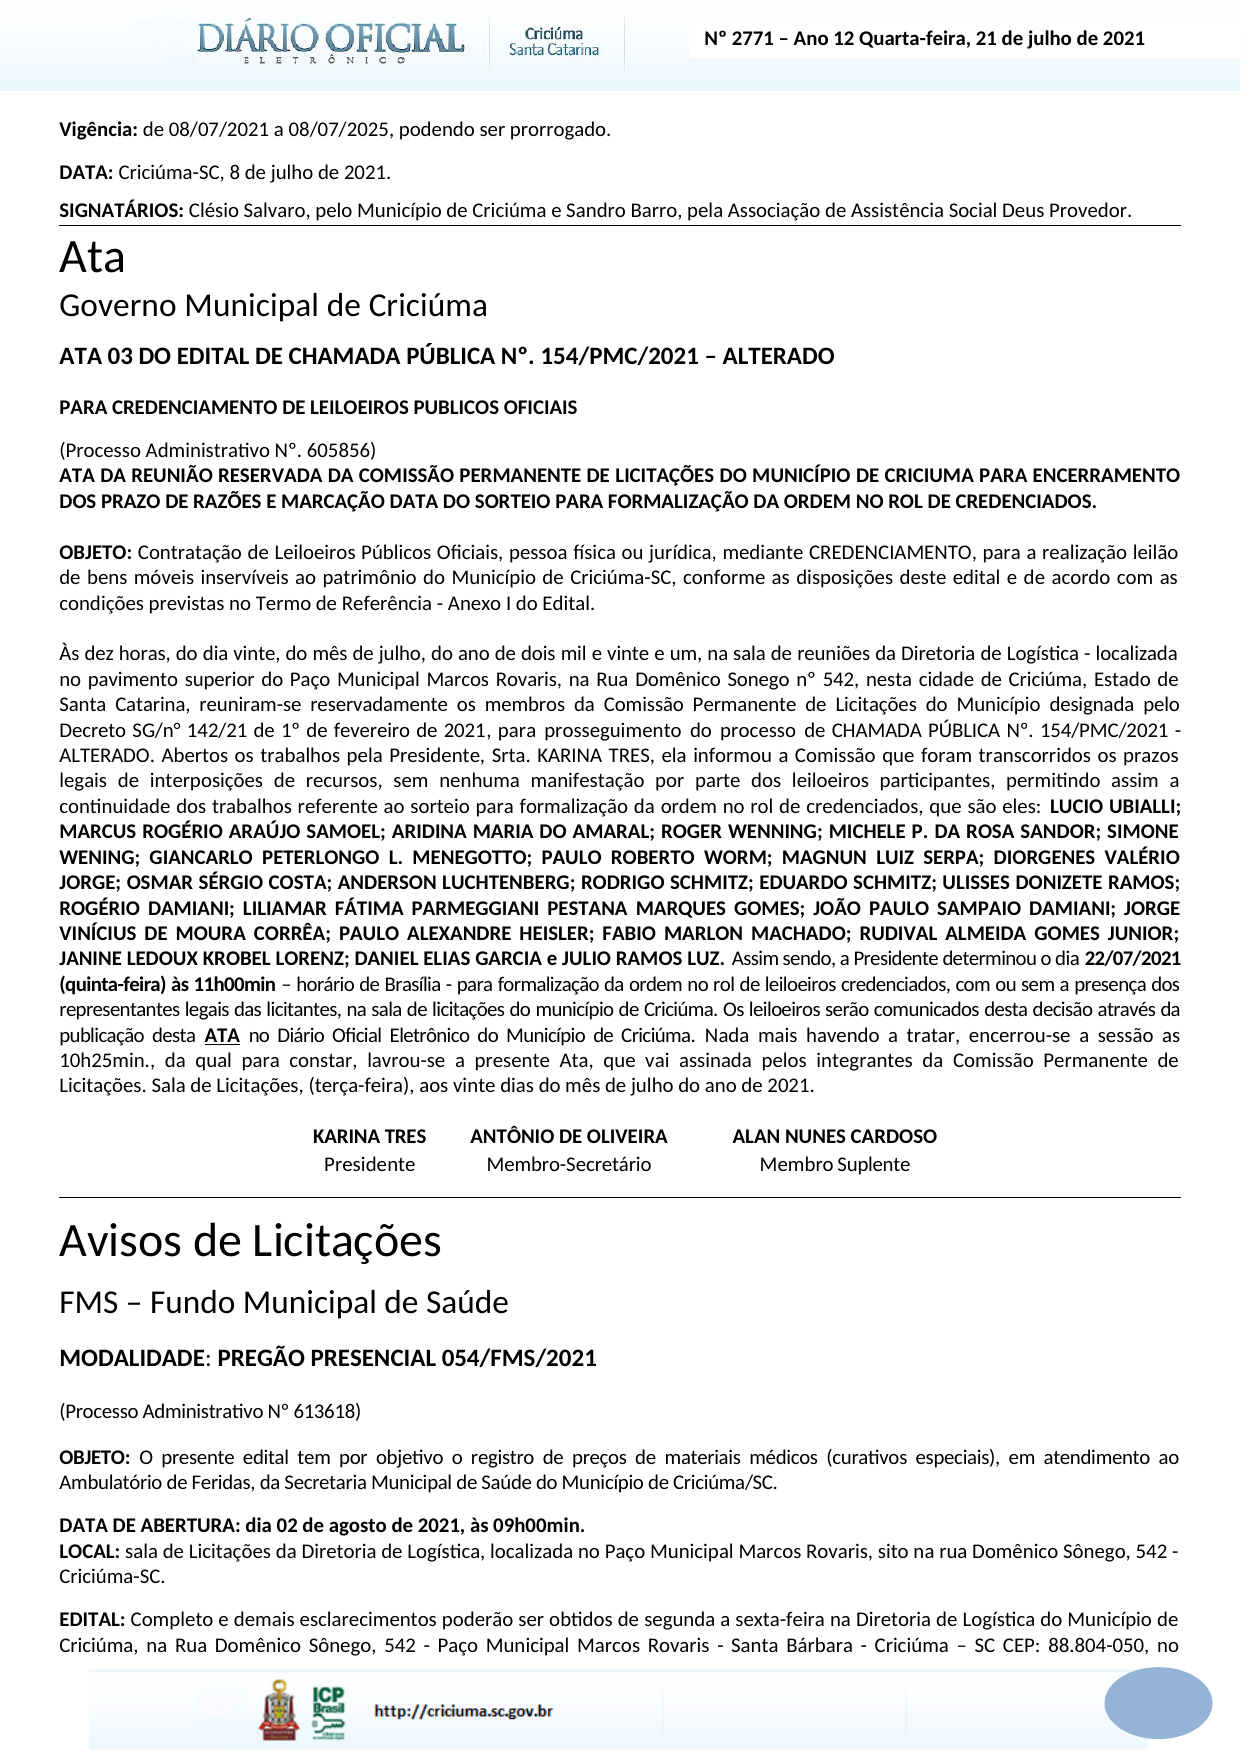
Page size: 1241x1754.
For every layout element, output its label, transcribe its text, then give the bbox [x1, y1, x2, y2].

text FMS – Fundo Municipal de Saúde [59, 1281, 1181, 1322]
text ATA DA REUNIÃO RESERVADA DA COMISSÃO PERMANENTE DE LICITAÇÕES DO MUNICÍPIO DE CRICIUMA PARA ENCERRAMENTO DOS PRAZO DE RAZÕES E MARCAÇÃO DATA DO SORTEIO PARA FORMALIZAÇÃO DA ORDEM NO ROL DE CREDENCIADOS. [59, 463, 1181, 513]
table_header ALAN NUNES CARDOSO [709, 1124, 960, 1151]
text LOCAL: sala de Licitações da Diretoria de Logística, localizada no Paço Municipal Marcos Rovaris, sito na rua Domênico Sônego, 542 - Criciúma-SC. [59, 1538, 1181, 1589]
text DATA: Criciúma-SC, 8 de julho de 2021. [59, 159, 1181, 185]
text Ata [59, 226, 1181, 284]
text (Processo Administrativo Nº. 605856) [59, 437, 1183, 463]
text OBJETO: Contratação de Leiloeiros Públicos Oficiais, pessoa física ou jurídica, mediante CREDENCIAMENTO, para a realização leilão de bens móveis inservíveis ao patrimônio do Município de Criciúma-SC, conforme as disposições deste edital e de acordo com as condições previstas no Termo de Referência - Anexo I do Edital. [59, 539, 1181, 615]
text DATA DE ABERTURA: dia 02 de agosto de 2021, às 09h00min. [59, 1513, 1181, 1538]
table_cell Presidente [281, 1151, 458, 1179]
text OBJETO: O presente edital tem por objetivo o registro de preços de materiais médicos (curativos especiais), em atendimento ao Ambulatório de Feridas, da Secretaria Municipal de Saúde do Município de Criciúma/SC. [59, 1444, 1181, 1495]
text Avisos de Licitações [59, 1210, 1181, 1269]
text SIGNATÁRIOS: Clésio Salvaro, pelo Município de Criciúma e Sandro Barro, pela Associação de Assistência Social Deus Provedor. [59, 197, 1181, 225]
text PARA CREDENCIAMENTO DE LEILOEIROS PUBLICOS OFICIAIS [59, 394, 1181, 419]
table_header ANTÔNIO DE OLIVEIRA [458, 1124, 709, 1151]
table_cell Membro-Secretário [458, 1151, 709, 1179]
text MODALIDADE: PREGÃO PRESENCIAL 054/FMS/2021 [59, 1342, 1181, 1373]
text EDITAL: Completo e demais esclarecimentos poderão ser obtidos de segunda a sexta-feira na Diretoria de Logística do Município de Criciúma, na Rua Domênico Sônego, 542 - Paço Municipal Marcos Rovaris - Santa Bárbara - Criciúma – SC CEP: 88.804-050, no [59, 1607, 1181, 1657]
text Vigência: de 08/07/2021 a 08/07/2025, podendo ser prorrogado. [59, 116, 1181, 141]
text Governo Municipal de Criciúma [59, 284, 1181, 325]
table_header KARINA TRES [281, 1124, 458, 1151]
text (Processo Administrativo Nº 613618) [59, 1398, 1181, 1424]
text ATA 03 DO EDITAL DE CHAMADA PÚBLICA Nº. 154/PMC/2021 – ALTERADO [59, 341, 1181, 371]
text Às dez horas, do dia vinte, do mês de julho, do ano de dois mil e vinte e um, na sala de reuniões da Diretoria de Logística - localizada no pavimento superior do Paço Municipal Marcos Rovaris, na Rua Domênico Sonego nº 542, nesta cidade de Criciúma, Estado de Santa Catarina, reuniram-se reservadamente os membros da Comissão Permanente de Licitações do Município designada pelo Decreto SG/n° 142/21 de 1º de fevereiro de 2021, para prosseguimento do processo de CHAMADA PÚBLICA Nº. 154/PMC/2021 - ALTERADO. Abertos os trabalhos pela Presidente, Srta. KARINA TRES, ela informou a Comissão que foram transcorridos os prazos legais de interposições de recursos, sem nenhuma manifestação por parte dos leiloeiros participantes, permitindo assim a continuidade dos trabalhos referente ao sorteio para formalização da ordem no rol de credenciados, que são eles: LUCIO UBIALLI; MARCUS ROGÉRIO ARAÚJO SAMOEL; ARIDINA MARIA DO AMARAL; ROGER WENNING; MICHELE P. DA ROSA SANDOR; SIMONE WENING; GIANCARLO PETERLONGO L. MENEGOTTO; PAULO ROBERTO WORM; MAGNUN LUIZ SERPA; DIORGENES VALÉRIO JORGE; OSMAR SÉRGIO COSTA; ANDERSON LUCHTENBERG; RODRIGO SCHMITZ; EDUARDO SCHMITZ; ULISSES DONIZETE RAMOS; ROGÉRIO DAMIANI; LILIAMAR FÁTIMA PARMEGGIANI PESTANA MARQUES GOMES; JOÃO PAULO SAMPAIO DAMIANI; JORGE VINÍCIUS DE MOURA CORRÊA; PAULO ALEXANDRE HEISLER; FABIO MARLON MACHADO; RUDIVAL ALMEIDA GOMES JUNIOR; JANINE LEDOUX KROBEL LORENZ; DANIEL ELIAS GARCIA e JULIO RAMOS LUZ. Assim sendo, a Presidente determinou o dia 22/07/2021 (quinta-feira) às 11h00min – horário de Brasília - para formalização da ordem no rol de leiloeiros credenciados, com ou sem a presença dos representantes legais das licitantes, na sala de licitações do município de Criciúma. Os leiloeiros serão comunicados desta decisão através da publicação desta ATA no Diário Oficial Eletrônico do Município de Criciúma. Nada mais havendo a tratar, encerrou-se a sessão as 10h25min., da qual para constar, lavrou-se a presente Ata, que vai assinada pelos integrantes da Comissão Permanente de Licitações. Sala de Licitações, (terça-feira), aos vinte dias do mês de julho do ano de 2021. [59, 641, 1181, 1098]
table_cell Membro Suplente [709, 1151, 960, 1179]
